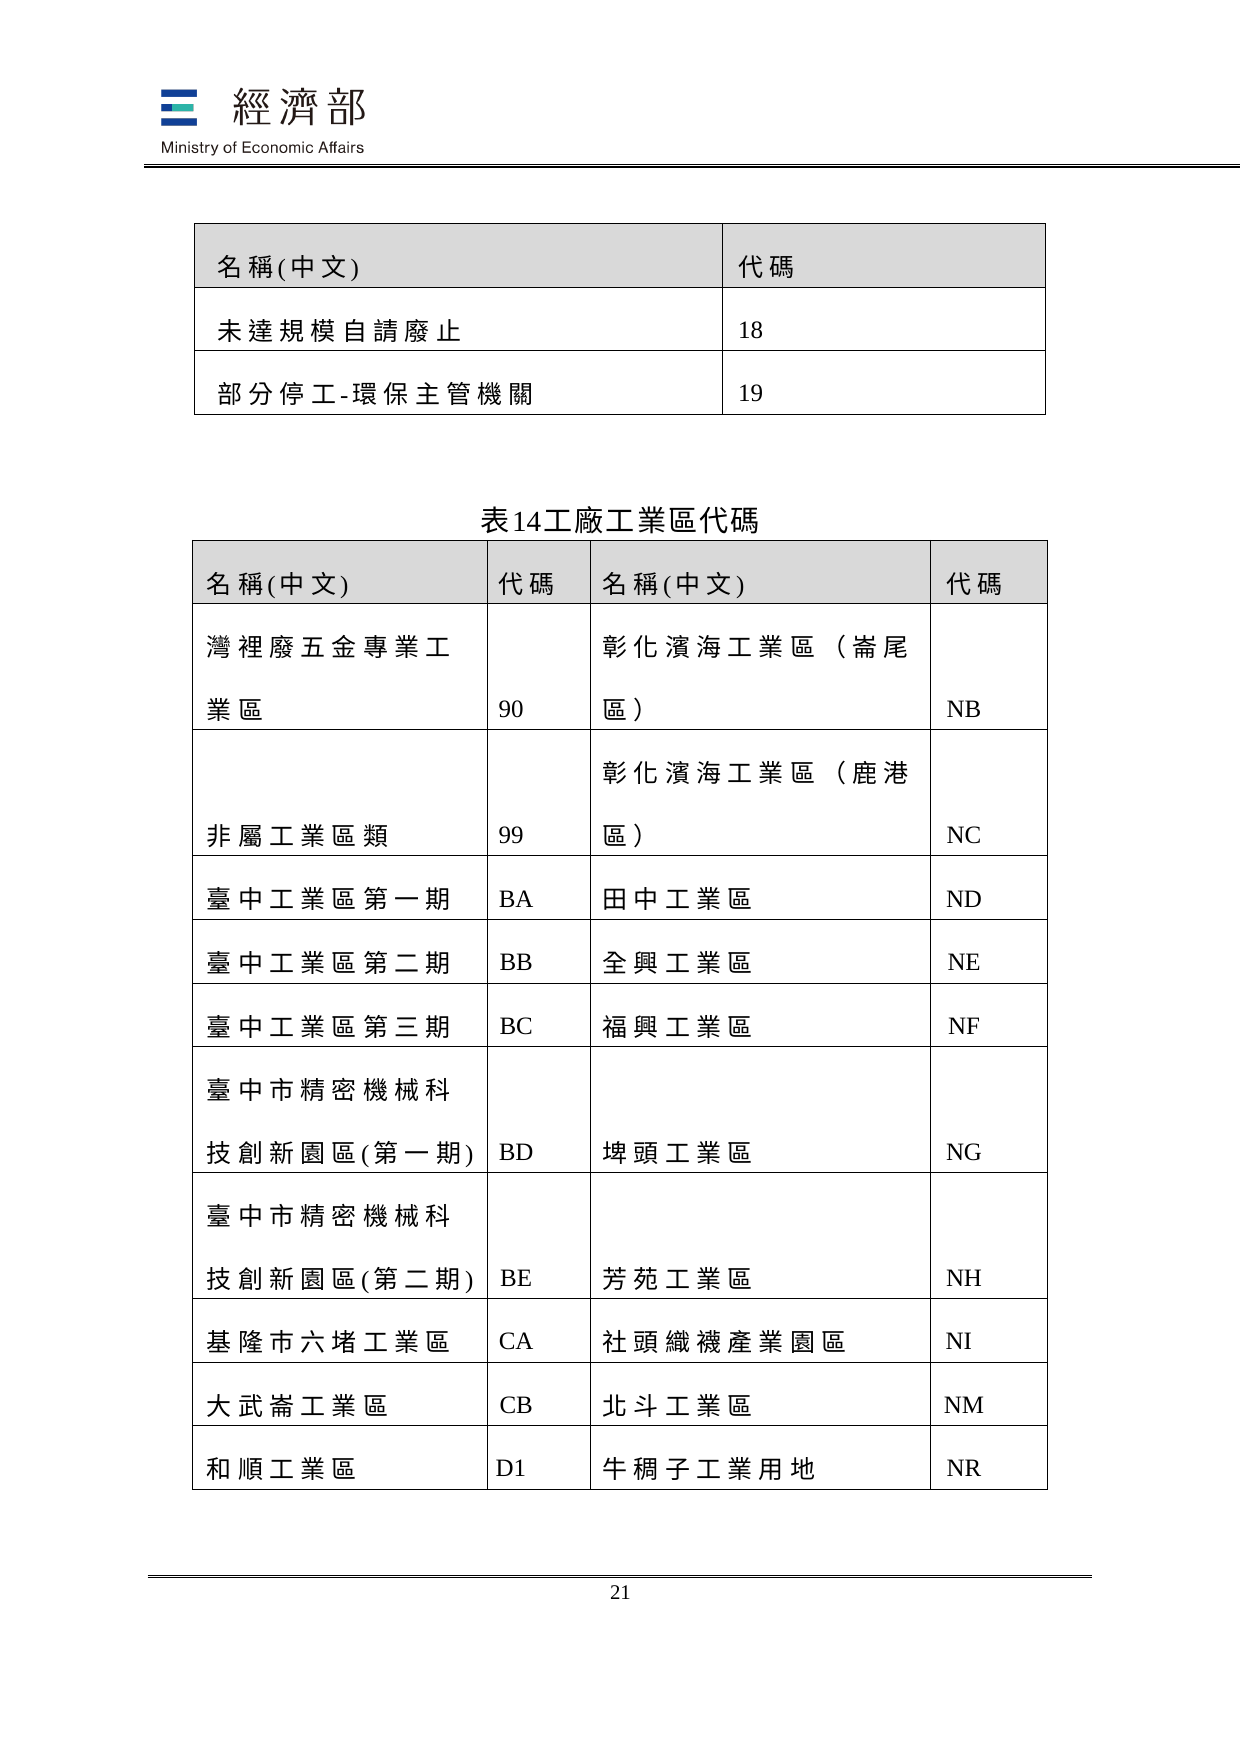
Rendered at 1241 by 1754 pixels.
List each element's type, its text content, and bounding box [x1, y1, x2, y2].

table_header 代碼 [723, 224, 1045, 287]
table_cell 基隆巿六堵工業區 [193, 1299, 487, 1362]
table_header 名稱(中文) [195, 224, 722, 287]
table_cell 90 [488, 604, 590, 729]
table_header 代碼 [488, 541, 590, 603]
table_cell 灣裡廢五金專業工業區 [193, 604, 487, 729]
table_cell NE [931, 920, 1047, 982]
table_cell 臺中市精密機械科技創新園區(第一期) [193, 1047, 487, 1172]
table_cell 彰化濱海工業區（崙尾區） [591, 604, 930, 729]
table_cell NC [931, 730, 1047, 855]
table_cell 彰化濱海工業區（鹿港區） [591, 730, 930, 855]
table_cell CB [488, 1363, 590, 1425]
table_cell NG [931, 1047, 1047, 1172]
table_cell 埤頭工業區 [591, 1047, 930, 1172]
table_cell 臺中工業區第三期 [193, 984, 487, 1046]
table_cell 福興工業區 [591, 984, 930, 1046]
table_cell 全興工業區 [591, 920, 930, 982]
table_cell NF [931, 984, 1047, 1046]
table_cell 大武崙工業區 [193, 1363, 487, 1425]
table_cell 社頭織襪產業園區 [591, 1299, 930, 1362]
table_cell 未達規模自請廢止 [195, 288, 722, 350]
table_cell 臺中工業區第一期 [193, 856, 487, 919]
table_cell 北斗工業區 [591, 1363, 930, 1425]
table_cell NH [931, 1173, 1047, 1298]
table_header 代碼 [931, 541, 1047, 603]
table_cell 18 [723, 288, 1045, 350]
table_cell 19 [723, 351, 1045, 414]
table_cell BD [488, 1047, 590, 1172]
table_cell BA [488, 856, 590, 919]
table_cell 芳苑工業區 [591, 1173, 930, 1298]
table_cell BE [488, 1173, 590, 1298]
table_cell 臺中市精密機械科技創新園區(第二期) [193, 1173, 487, 1298]
table_cell NM [931, 1363, 1047, 1425]
table_cell CA [488, 1299, 590, 1362]
table_header 名稱(中文) [193, 541, 487, 603]
table_cell BB [488, 920, 590, 982]
table_cell 和順工業區 [193, 1426, 487, 1489]
table_cell 臺中工業區第二期 [193, 920, 487, 982]
table_header 名稱(中文) [591, 541, 930, 603]
table_cell BC [488, 984, 590, 1046]
text 表14工廠工業區代碼 [151, 477, 1089, 540]
table_cell 99 [488, 730, 590, 855]
table_cell 部分停工-環保主管機關 [195, 351, 722, 414]
table_cell 非屬工業區類 [193, 730, 487, 855]
table_cell 田中工業區 [591, 856, 930, 919]
table_cell 牛稠子工業用地 [591, 1426, 930, 1489]
table_cell NI [931, 1299, 1047, 1362]
table_cell NR [931, 1426, 1047, 1489]
table_cell D1 [488, 1426, 590, 1489]
table_cell ND [931, 856, 1047, 919]
table_cell NB [931, 604, 1047, 729]
